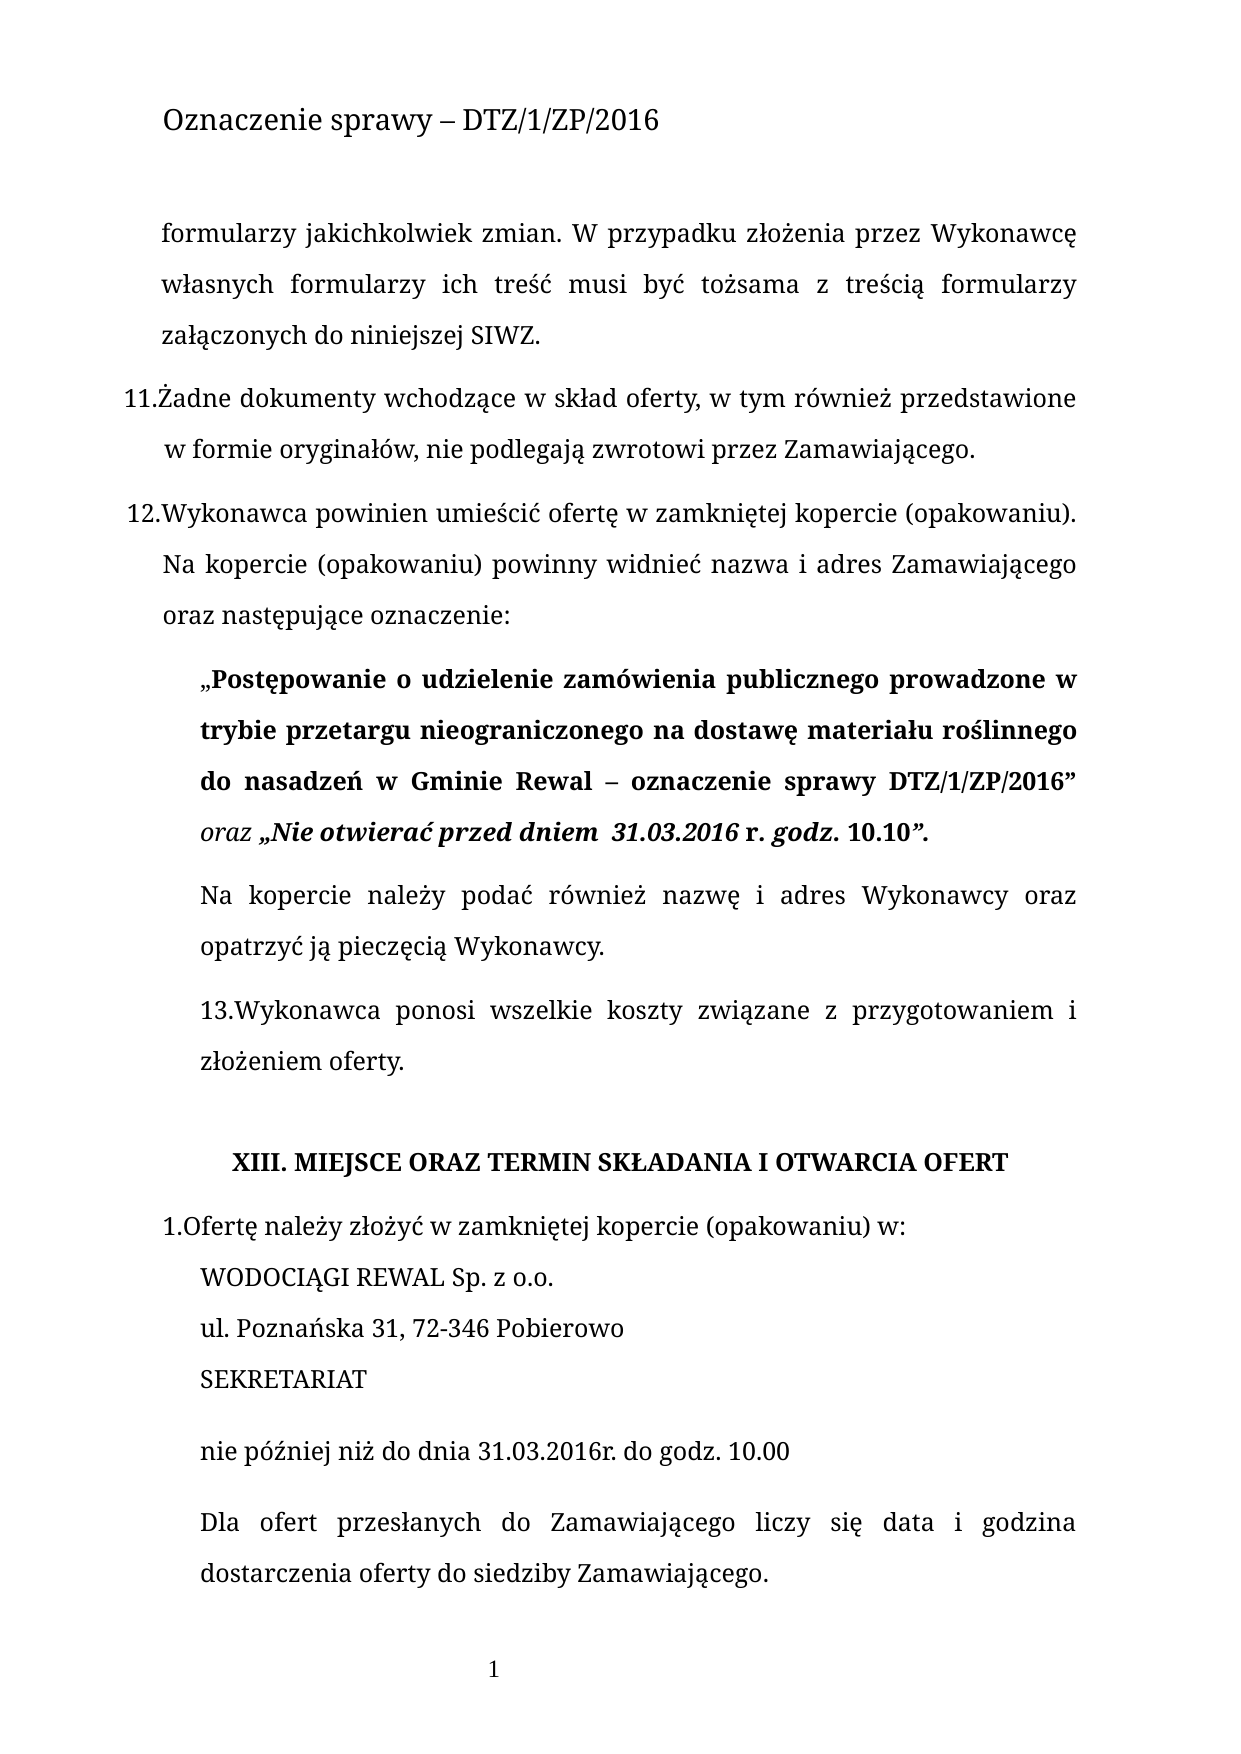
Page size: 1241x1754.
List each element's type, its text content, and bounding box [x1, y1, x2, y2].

subtitle XIII. MIEJSCE ORAZ TERMIN SKŁADANIA I OTWARCIA OFERT [162, 1145, 1078, 1179]
list formularzy jakichkolwiek zmian. W przypadku złożenia przez Wykonawcę własnych formularzy ich treść musi być tożsama z treścią formularzy załączonych do niniejszej SIWZ. [125, 216, 1078, 352]
list Wykonawca powinien umieścić ofertę w zamkniętej kopercie (opakowaniu). Na kopercie (opakowaniu) powinny widnieć nazwa i adres Zamawiającego oraz następujące oznaczenie: [127, 496, 1078, 632]
list Ofertę należy złożyć w zamkniętej kopercie (opakowaniu) w: [162, 1208, 1078, 1242]
text WODOCIĄGI REWAL Sp. z o.o. [200, 1259, 1078, 1293]
list Żadne dokumenty wchodzące w skład oferty, w tym również przedstawione w formie oryginałów, nie podlegają zwrotowi przez Zamawiającego. [123, 381, 1078, 466]
text nie później niż do dnia 31.03.2016r. do godz. 10.00 [200, 1433, 1078, 1467]
text „Postępowanie o udzielenie zamówienia publicznego prowadzone w trybie przetargu nieograniczonego na dostawę materiału roślinnego do nasadzeń w Gminie Rewal – oznaczenie sprawy DTZ/1/ZP/2016” oraz „Nie otwierać przed dniem 31.03.2016 r. godz. 10.10”. [200, 661, 1078, 848]
text SEKRETARIAT [200, 1361, 1078, 1395]
text Dla ofert przesłanych do Zamawiającego liczy się data i godzina dostarczenia oferty do siedziby Zamawiającego. [200, 1505, 1078, 1590]
text ul. Poznańska 31, 72-346 Pobierowo [200, 1310, 1078, 1344]
list Wykonawca ponosi wszelkie koszty związane z przygotowaniem i złożeniem oferty. [200, 993, 1078, 1078]
text Na kopercie należy podać również nazwę i adres Wykonawcy oraz opatrzyć ją pieczęcią Wykonawcy. [200, 878, 1078, 963]
